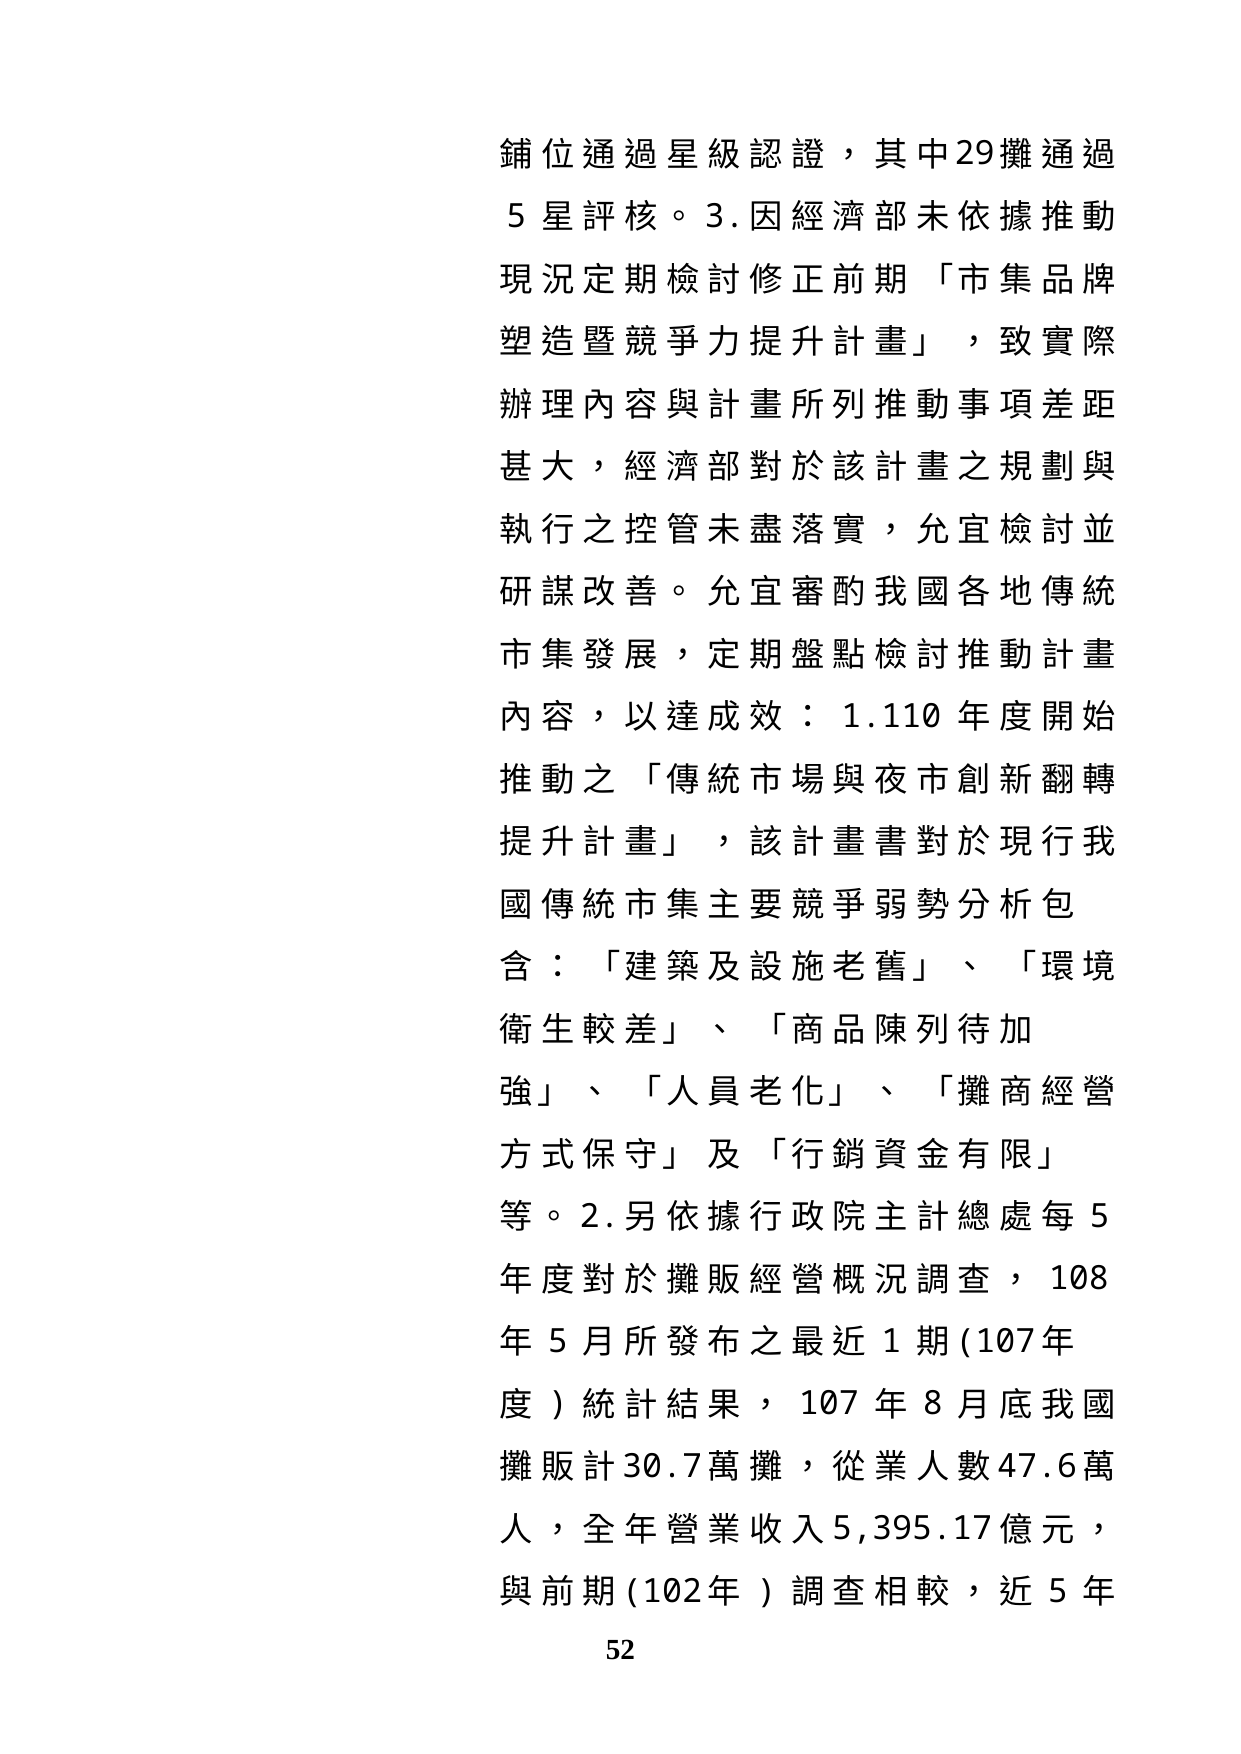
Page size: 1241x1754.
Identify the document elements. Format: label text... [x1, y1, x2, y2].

list 鋪位通過星級認證，其中29攤通過5星評核。3.因經濟部未依據推動現況定期檢討修正前期「市集品牌塑造暨競爭力提升計畫」，致實際辦理內容與計畫所列推動事項差距甚大，經濟部對於該計畫之規劃與執行之控管未盡落實，允宜檢討並研謀改善。允宜審酌我國各地傳統市集發展，定期盤點檢討推動計畫內容，以達成效：1.110年度開始推動之「傳統市場與夜市創新翻轉提升計畫」，該計畫書對於現行我國傳統市集主要競爭弱勢分析包含：「建築及設施老舊」、「環境衛生較差」、「商品陳列待加強」、「人員老化」、「攤商經營方式保守」及「行銷資金有限」等。2.另依據行政院主計總處每5年度對於攤販經營概況調查，108年5月所發布之最近1期(107年度)統計結果，107年8月底我國攤販計30.7萬攤，從業人數47.6萬人，全年營業收入5,395.17億元，與前期(102年)調查相較，近5年 [291, 110, 1120, 1610]
